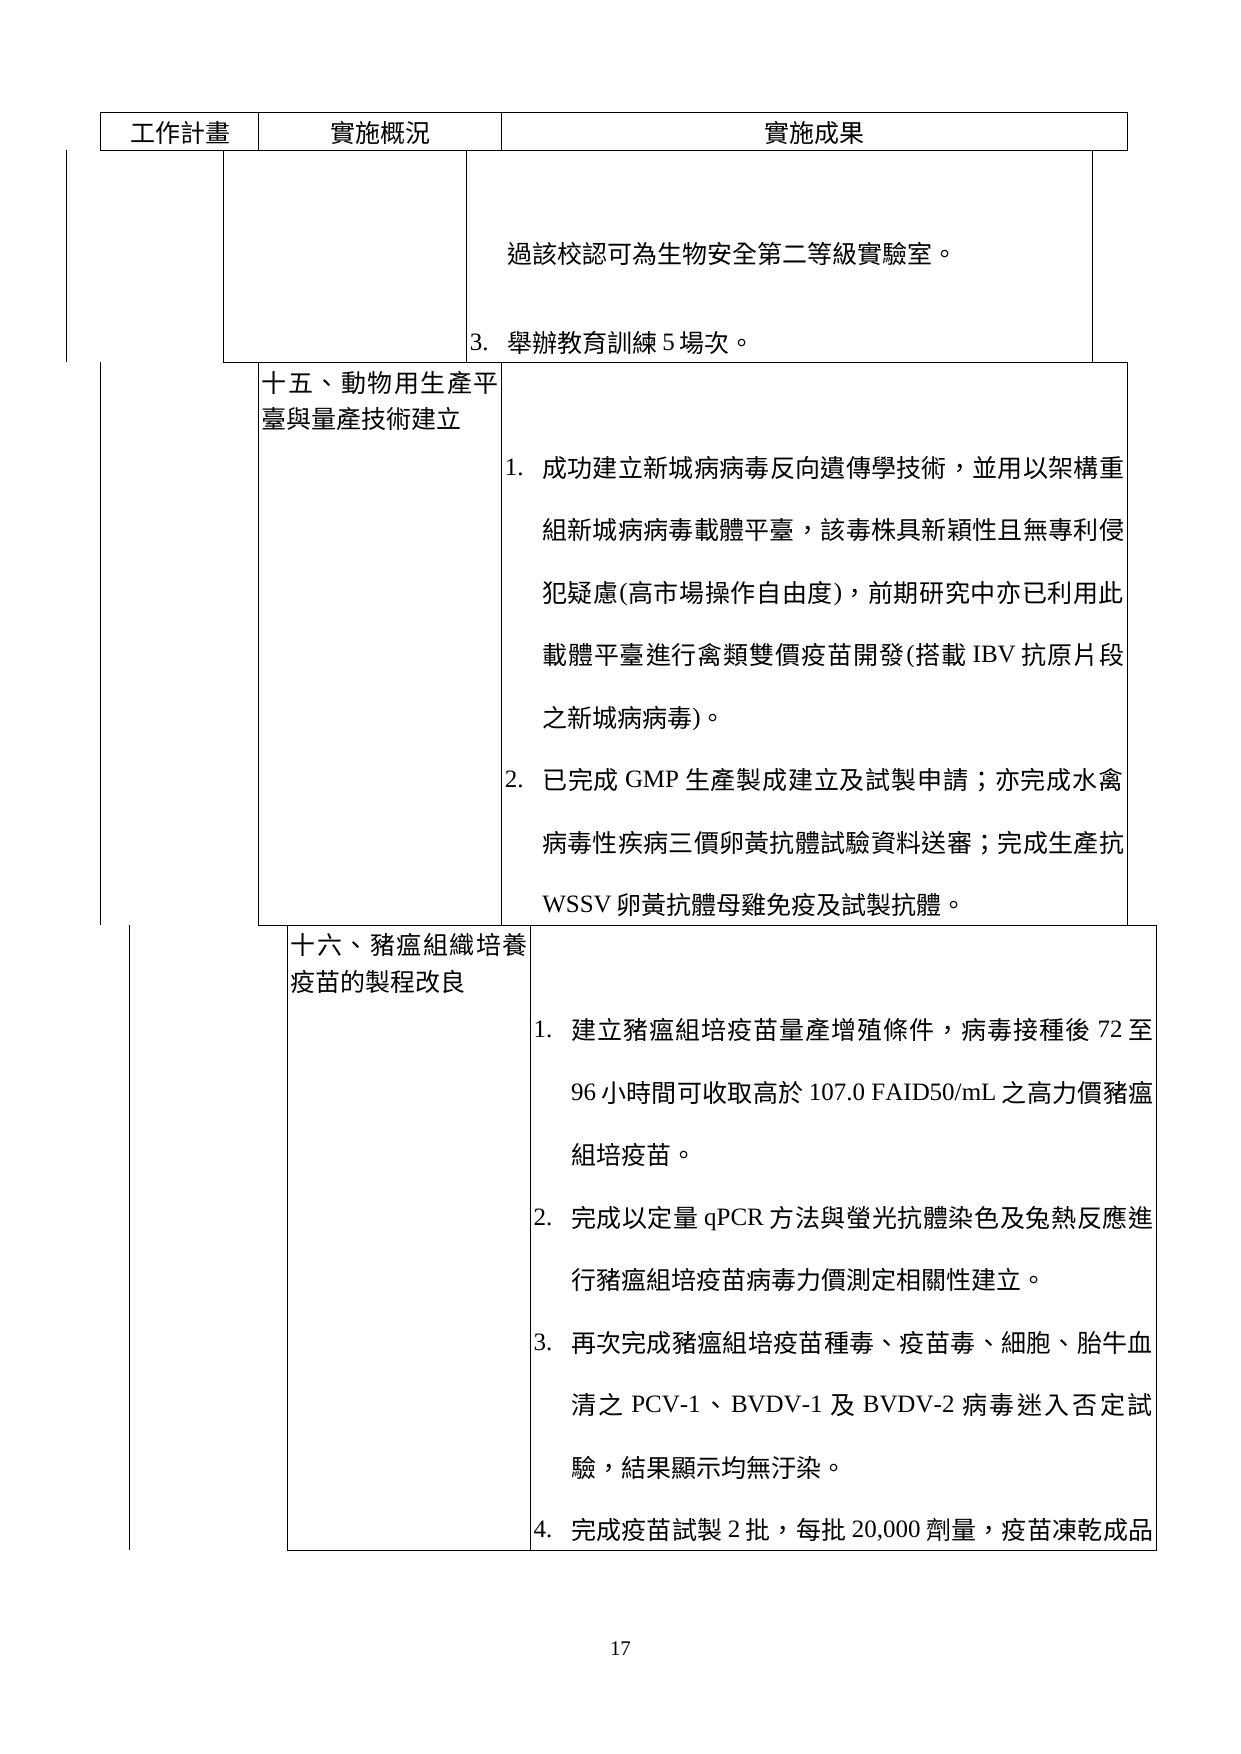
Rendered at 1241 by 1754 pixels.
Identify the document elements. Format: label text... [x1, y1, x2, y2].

table_header 實施概況 [259, 113, 501, 149]
table_header [78, 112, 100, 149]
table_header [1156, 112, 1174, 149]
table_cell [1156, 362, 1174, 925]
table_cell [1128, 362, 1156, 925]
table_cell 十五、動物用生產平臺與量產技術建立 [259, 363, 501, 925]
table_cell [1156, 150, 1174, 362]
table_header [66, 112, 77, 149]
table_header 實施成果 [502, 113, 1127, 149]
table_cell 建立豬瘟組培疫苗量產增殖條件，病毒接種後72至96小時間可收取高於107.0 FAID50/mL之高力價豬瘟組培疫苗。 完成以定量qPCR方法與螢光抗體染色及兔熱反應進行豬瘟組培疫苗病毒力價測定相關性建立。 再次完成豬瘟組培疫苗種毒、疫苗毒、細胞、胎牛血清之PCV-1、BVDV-1及BVDV-2病毒迷入否定試驗，結果顯示均無汙染。 完成疫苗試製2批，每批20,000劑量，疫苗凍乾成品 [531, 926, 1156, 1550]
table_cell [66, 362, 77, 925]
table_cell [224, 151, 466, 362]
table_cell [1104, 151, 1127, 362]
table_cell [66, 925, 77, 1550]
table_cell [78, 925, 101, 1550]
table_cell [67, 150, 223, 362]
table_cell 十六、豬瘟組織培養疫苗的製程改良 [288, 926, 530, 1550]
table_cell 過該校認可為生物安全第二等級實驗室。 舉辦教育訓練5場次。 [467, 151, 1092, 362]
table_cell [101, 925, 129, 1550]
table_cell [1128, 150, 1156, 362]
table_cell 成功建立新城病病毒反向遺傳學技術，並用以架構重組新城病病毒載體平臺，該毒株具新穎性且無專利侵犯疑慮(高市場操作自由度)，前期研究中亦已利用此載體平臺進行禽類雙價疫苗開發(搭載IBV抗原片段之新城病病毒)。 已完成GMP生產製成建立及試製申請；亦完成水禽病毒性疾病三價卵黃抗體試驗資料送審；完成生產抗WSSV卵黃抗體母雞免疫及試製抗體。 [502, 363, 1127, 925]
table_cell [101, 362, 258, 925]
table_cell [78, 362, 100, 925]
table_cell [130, 925, 287, 1550]
table_header [1128, 112, 1156, 149]
table_cell [1093, 151, 1104, 362]
table_header 工作計畫 [101, 113, 258, 149]
table_cell [1157, 925, 1174, 1550]
